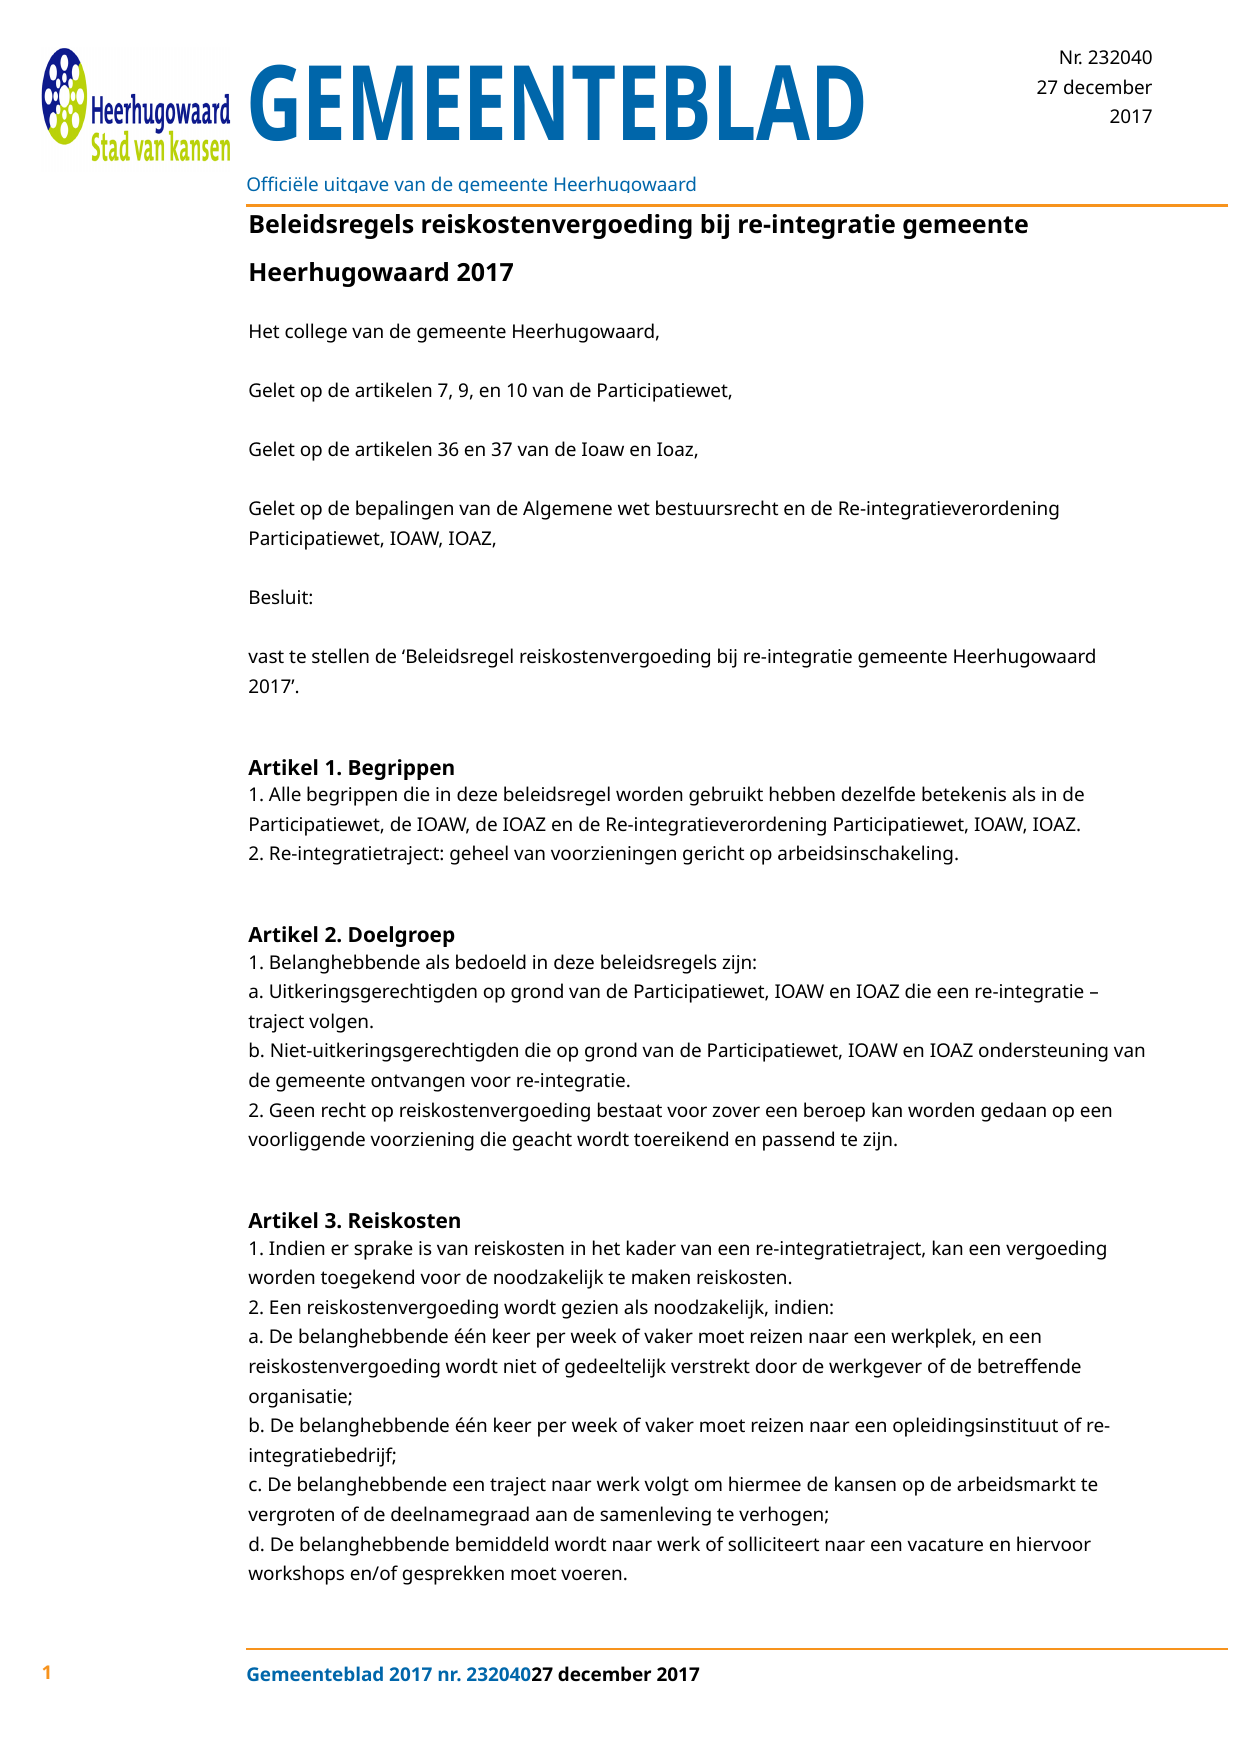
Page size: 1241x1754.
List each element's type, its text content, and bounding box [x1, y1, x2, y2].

text 2. Een reiskostenvergoeding wordt gezien als noodzakelijk, indien: [248, 1294, 1152, 1320]
text 1. Alle begrippen die in deze beleidsregel worden gebruikt hebben dezelfde betekenis als in de Participatiewet, de IOAW, de IOAZ en de Re-integratieverordening Participatiewet, IOAW, IOAZ. [248, 781, 1152, 837]
text Artikel 2. Doelgroep [248, 921, 1152, 949]
text Het college van de gemeente Heerhugowaard, [248, 318, 1152, 344]
text 1. Belanghebbende als bedoeld in deze beleidsregels zijn: [248, 949, 1152, 975]
text Besluit: [248, 584, 1152, 610]
text d. De belanghebbende bemiddeld wordt naar werk of solliciteert naar een vacature en hiervoor workshops en/of gesprekken moet voeren. [248, 1531, 1152, 1586]
text Beleidsregels reiskostenvergoeding bij re-integratie gemeente Heerhugowaard 2017 [248, 207, 1152, 288]
text b. Niet-uitkeringsgerechtigden die op grond van de Participatiewet, IOAW en IOAZ ondersteuning van de gemeente ontvangen voor re-integratie. [248, 1038, 1152, 1093]
text 1. Indien er sprake is van reiskosten in het kader van een re-integratietraject, kan een vergoeding worden toegekend voor de noodzakelijk te maken reiskosten. [248, 1235, 1152, 1290]
text vast te stellen de ‘Beleidsregel reiskostenvergoeding bij re-integratie gemeente Heerhugowaard 2017’. [248, 643, 1152, 699]
text b. De belanghebbende één keer per week of vaker moet reizen naar een opleidingsinstituut of re-integratiebedrijf; [248, 1412, 1152, 1468]
text c. De belanghebbende een traject naar werk volgt om hiermee de kansen op de arbeidsmarkt te vergroten of de deelnamegraad aan de samenleving te verhogen; [248, 1472, 1152, 1527]
text Artikel 3. Reiskosten [248, 1206, 1152, 1235]
text Artikel 1. Begrippen [248, 753, 1152, 781]
picture [41, 47, 231, 172]
text Gelet op de artikelen 7, 9, en 10 van de Participatiewet, [248, 377, 1152, 403]
text 2. Re-integratietraject: geheel van voorzieningen gericht op arbeidsinschakeling. [248, 841, 1152, 866]
text 2. Geen recht op reiskostenvergoeding bestaat voor zover een beroep kan worden gedaan op een voorliggende voorziening die geacht wordt toereikend en passend te zijn. [248, 1097, 1152, 1152]
text Gelet op de artikelen 36 en 37 van de Ioaw en Ioaz, [248, 436, 1152, 462]
text a. Uitkeringsgerechtigden op grond van de Participatiewet, IOAW en IOAZ die een re-integratie –traject volgen. [248, 978, 1152, 1034]
text a. De belanghebbende één keer per week of vaker moet reizen naar een werkplek, en een reiskostenvergoeding wordt niet of gedeeltelijk verstrekt door de werkgever of de betreffende organisatie; [248, 1324, 1152, 1408]
text Gelet op de bepalingen van de Algemene wet bestuursrecht en de Re-integratieverordening Participatiewet, IOAW, IOAZ, [248, 495, 1152, 551]
